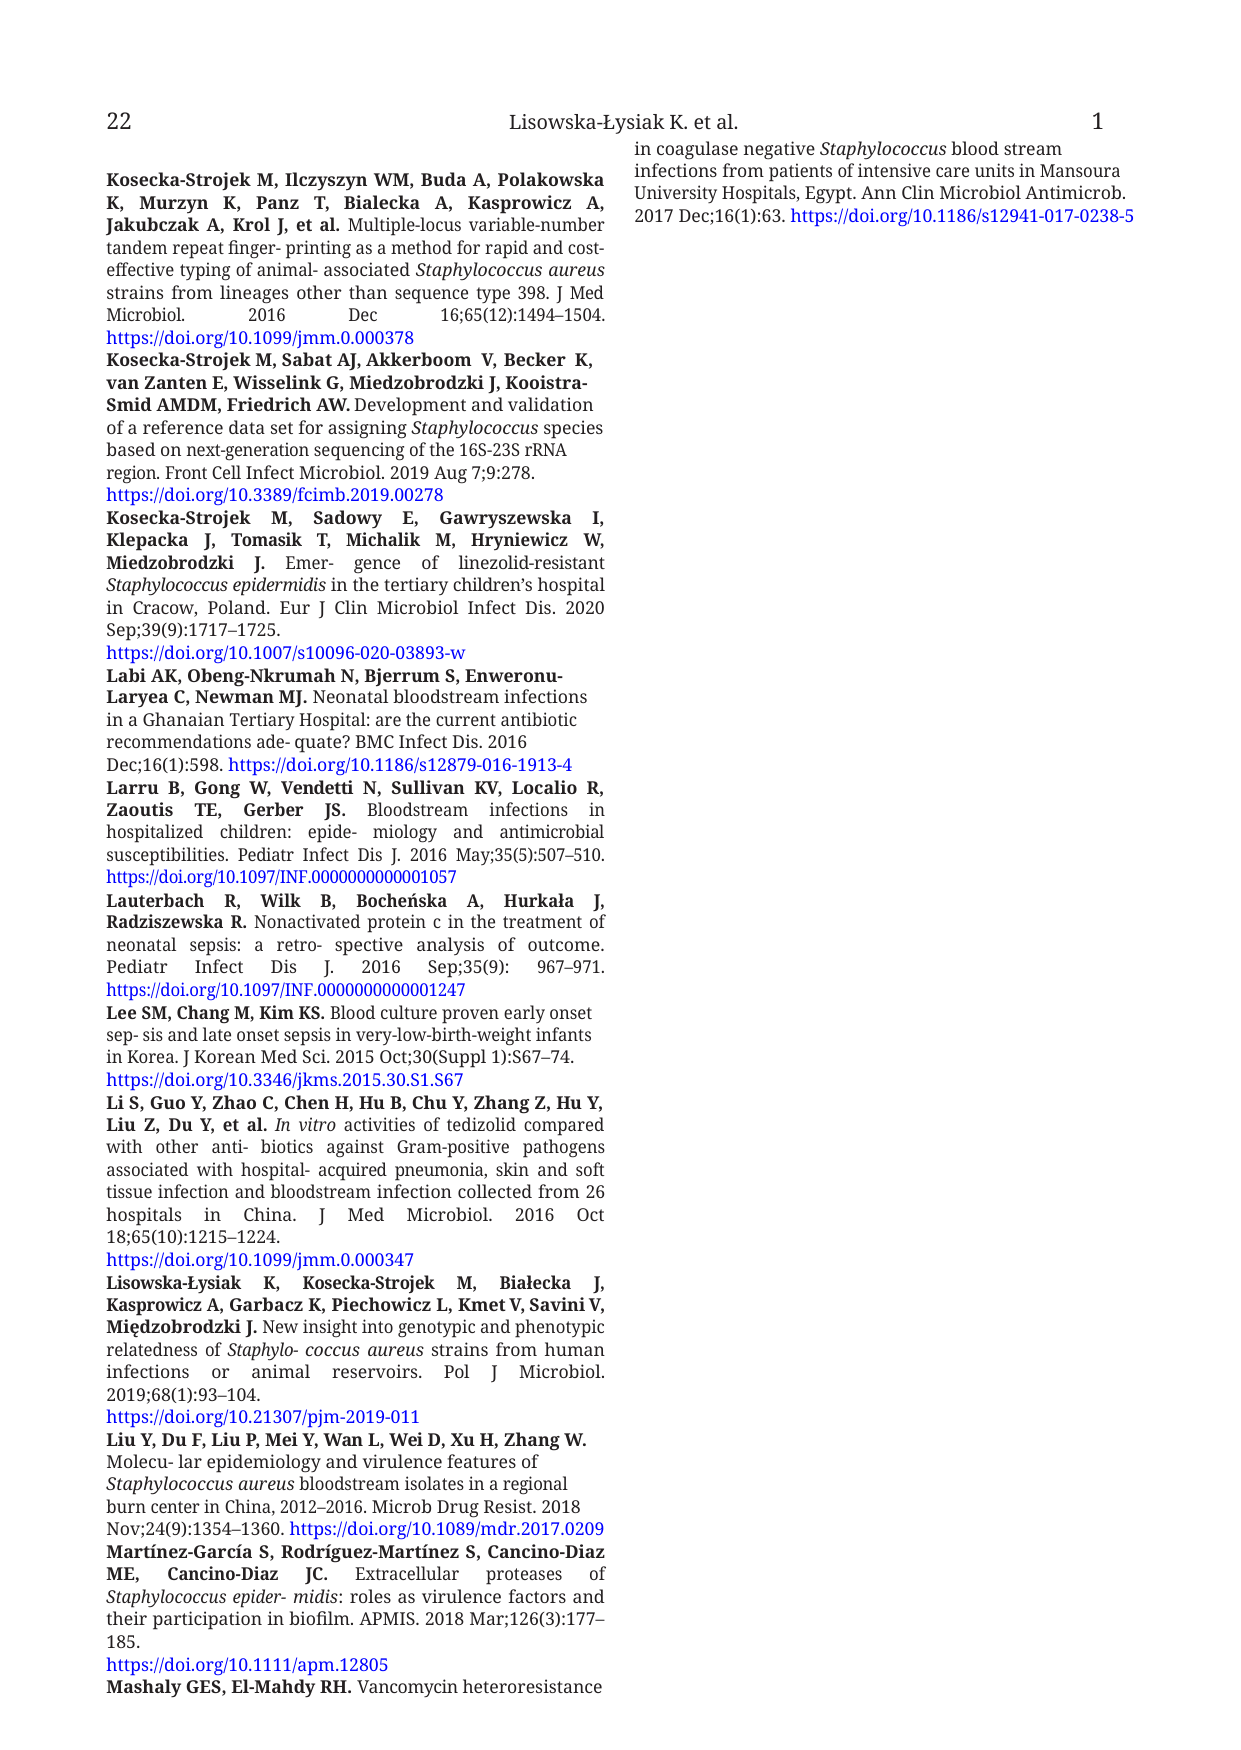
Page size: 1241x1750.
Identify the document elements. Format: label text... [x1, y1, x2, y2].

text Larru B, Gong W, Vendetti N, Sullivan KV, Localio R, Zaoutis TE, Gerber JS. Bloodstream infections in hospitalized children: epide- miology and antimicrobial susceptibilities. Pediatr Infect Dis J. 2016 May;35(5):507–510. https://doi.org/10.1097/INF.0000000000001057 [106, 777, 605, 889]
text https://doi.org/10.21307/pjm-2019-011 [106, 1406, 605, 1428]
text Lisowska-Łysiak K, Kosecka-Strojek M, Białecka J, Kasprowicz A, Garbacz K, Piechowicz L, Kmet V, Savini V, Międzobrodzki J. New insight into genotypic and phenotypic relatedness of Staphylo- coccus aureus strains from human infections or animal reservoirs. Pol J Microbiol. 2019;68(1):93–104. [106, 1271, 605, 1406]
text 22 Lisowska-Łysiak K. et al. 1 [106, 105, 1146, 136]
text in coagulase negative Staphylococcus blood stream infections from patients of intensive care units in Mansoura University Hospitals, Egypt. Ann Clin Microbiol Antimicrob. 2017 Dec;16(1):63. https://doi.org/10.1186/s12941-017-0238-5 [634, 137, 1146, 227]
text Kosecka-Strojek M, Sadowy E, Gawryszewska I, Klepacka J, Tomasik T, Michalik M, Hryniewicz W, Miedzobrodzki J. Emer- gence of linezolid-resistant Staphylococcus epidermidis in the tertiary children’s hospital in Cracow, Poland. Eur J Clin Microbiol Infect Dis. 2020 Sep;39(9):1717–1725. [106, 506, 605, 641]
text Liu Y, Du F, Liu P, Mei Y, Wan L, Wei D, Xu H, Zhang W. Molecu- lar epidemiology and virulence features of Staphylococcus aureus bloodstream isolates in a regional burn center in China, 2012–2016. Microb Drug Resist. 2018 Nov;24(9):1354–1360. https://doi.org/10.1089/mdr.2017.0209 [106, 1429, 606, 1541]
text Kosecka-Strojek M, Sabat AJ, Akkerboom V, Becker K, van Zanten E, Wisselink G, Miedzobrodzki J, Kooistra- Smid AMDM, Friedrich AW. Development and validation of a reference data set for assigning Staphylococcus species based on next-generation sequencing of the 16S-23S rRNA region. Front Cell Infect Microbiol. 2019 Aug 7;9:278. https://doi.org/10.3389/fcimb.2019.00278 [106, 349, 605, 506]
text https://doi.org/10.1111/apm.12805 [106, 1653, 605, 1676]
text Li S, Guo Y, Zhao C, Chen H, Hu B, Chu Y, Zhang Z, Hu Y, Liu Z, Du Y, et al. In vitro activities of tedizolid compared with other anti- biotics against Gram-positive pathogens associated with hospital- acquired pneumonia, skin and soft tissue infection and bloodstream infection collected from 26 hospitals in China. J Med Microbiol. 2016 Oct 18;65(10):1215–1224. [106, 1091, 605, 1249]
text https://doi.org/10.1099/jmm.0.000347 [106, 1249, 605, 1271]
text Lauterbach R, Wilk B, Bocheńska A, Hurkała J, Radziszewska R. Nonactivated protein c in the treatment of neonatal sepsis: a retro- spective analysis of outcome. Pediatr Infect Dis J. 2016 Sep;35(9): 967–971. https://doi.org/10.1097/INF.0000000000001247 [106, 889, 605, 1001]
text Mashaly GES, El-Mahdy RH. Vancomycin heteroresistance [106, 1676, 605, 1698]
text Kosecka-Strojek M, Ilczyszyn WM, Buda A, Polakowska K, Murzyn K, Panz T, Bialecka A, Kasprowicz A, Jakubczak A, Krol J, et al. Multiple-locus variable-number tandem repeat finger- printing as a method for rapid and cost-effective typing of animal- associated Staphylococcus aureus strains from lineages other than sequence type 398. J Med Microbiol. 2016 Dec 16;65(12):1494–1504. https://doi.org/10.1099/jmm.0.000378 [106, 169, 605, 349]
text Labi AK, Obeng-Nkrumah N, Bjerrum S, Enweronu-Laryea C, Newman MJ. Neonatal bloodstream infections in a Ghanaian Tertiary Hospital: are the current antibiotic recommendations ade- quate? BMC Infect Dis. 2016 Dec;16(1):598. https://doi.org/10.1186/s12879-016-1913-4 [106, 664, 605, 777]
text Martínez-García S, Rodríguez-Martínez S, Cancino-Diaz ME, Cancino-Diaz JC. Extracellular proteases of Staphylococcus epider- midis: roles as virulence factors and their participation in biofilm. APMIS. 2018 Mar;126(3):177–185. [106, 1541, 605, 1653]
text https://doi.org/10.1007/s10096-020-03893-w [106, 641, 605, 664]
text Lee SM, Chang M, Kim KS. Blood culture proven early onset sep- sis and late onset sepsis in very-low-birth-weight infants in Korea. J Korean Med Sci. 2015 Oct;30(Suppl 1):S67–74. https://doi.org/10.3346/jkms.2015.30.S1.S67 [106, 1001, 605, 1091]
